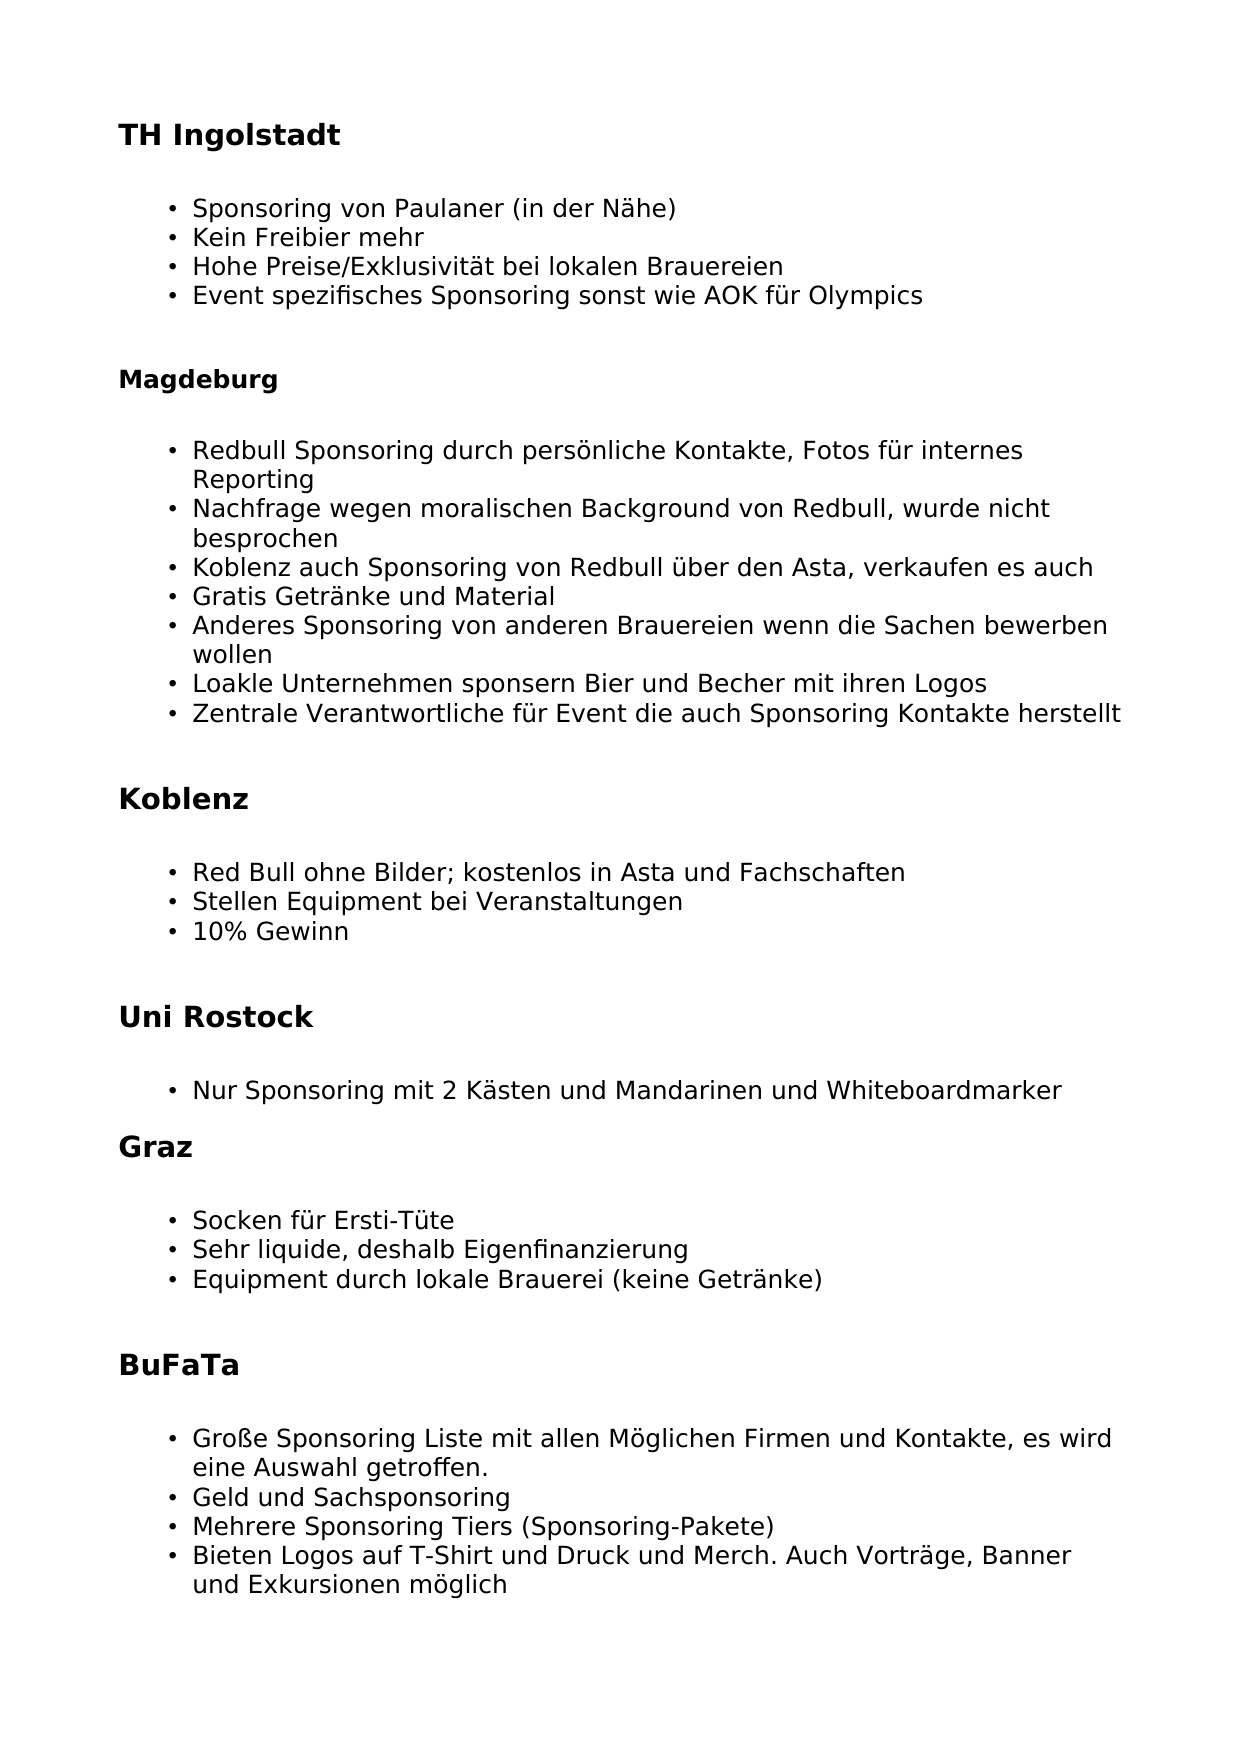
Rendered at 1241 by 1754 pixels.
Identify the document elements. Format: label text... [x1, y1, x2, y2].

list Hohe Preise/Exklusivität bei lokalen Brauereien [177, 252, 1122, 282]
list Stellen Equipment bei Veranstaltungen [177, 888, 1122, 917]
list Anderes Sponsoring von anderen Brauereien wenn die Sachen bewerben wollen [177, 611, 1122, 670]
list Große Sponsoring Liste mit allen Möglichen Firmen und Kontakte, es wird eine Auswahl getroffen. [177, 1424, 1122, 1483]
subtitle TH Ingolstadt [118, 118, 1122, 152]
list Gratis Getränke und Material [177, 582, 1122, 611]
list Sponsoring von Paulaner (in der Nähe) [177, 194, 1122, 223]
subtitle Uni Rostock [118, 1000, 1122, 1034]
list Red Bull ohne Bilder; kostenlos in Asta und Fachschaften [177, 858, 1122, 888]
list Koblenz auch Sponsoring von Redbull über den Asta, verkaufen es auch [177, 553, 1122, 582]
list Socken für Ersti-Tüte [177, 1206, 1122, 1236]
list Redbull Sponsoring durch persönliche Kontakte, Fotos für internes Reporting [177, 436, 1122, 495]
list Zentrale Verantwortliche für Event die auch Sponsoring Kontakte herstellt [177, 699, 1122, 728]
list Geld und Sachsponsoring [177, 1483, 1122, 1512]
subtitle Koblenz [118, 782, 1122, 816]
list Loakle Unternehmen sponsern Bier und Becher mit ihren Logos [177, 670, 1122, 699]
subtitle Graz [118, 1131, 1122, 1164]
list Event spezifisches Sponsoring sonst wie AOK für Olympics [177, 282, 1122, 311]
list Equipment durch lokale Brauerei (keine Getränke) [177, 1265, 1122, 1294]
list Nur Sponsoring mit 2 Kästen und Mandarinen und Whiteboardmarker [177, 1076, 1122, 1106]
subtitle Magdeburg [118, 365, 1122, 394]
list Nachfrage wegen moralischen Background von Redbull, wurde nicht besprochen [177, 495, 1122, 553]
subtitle BuFaTa [118, 1348, 1122, 1382]
list Bieten Logos auf T-Shirt und Druck und Merch. Auch Vorträge, Banner und Exkursionen möglich [177, 1541, 1122, 1599]
list Mehrere Sponsoring Tiers (Sponsoring-Pakete) [177, 1512, 1122, 1541]
list Sehr liquide, deshalb Eigenfinanzierung [177, 1236, 1122, 1265]
list 10% Gewinn [177, 917, 1122, 946]
list Kein Freibier mehr [177, 223, 1122, 252]
